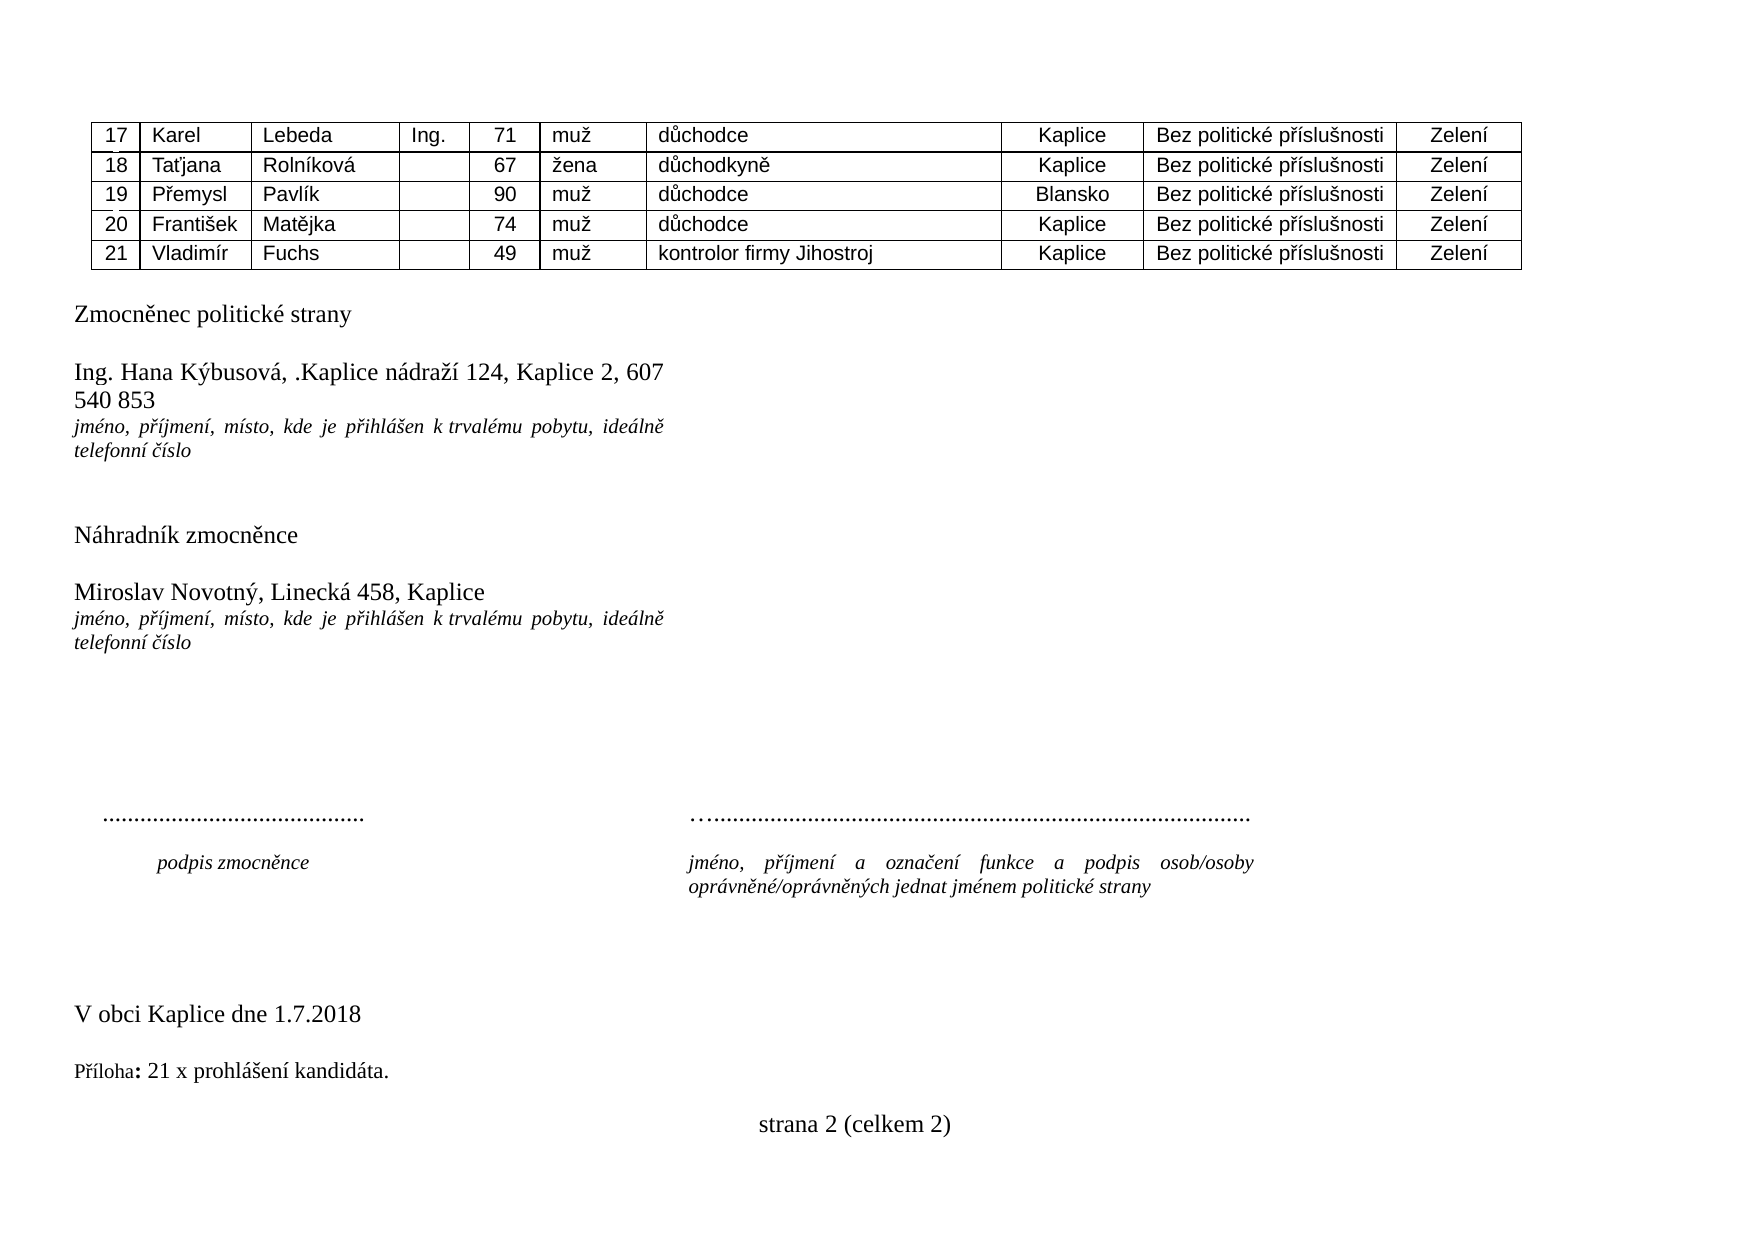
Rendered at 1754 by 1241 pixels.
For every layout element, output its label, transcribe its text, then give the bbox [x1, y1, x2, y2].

table_cell [400, 241, 469, 269]
table_header .......................................... [63, 798, 404, 850]
table_cell podpis zmocněnce [63, 850, 404, 942]
table_cell 17. [92, 123, 139, 151]
table_cell důchodce [647, 211, 1001, 240]
text Příloha: 21 x prohlášení kandidáta. [74, 1057, 1636, 1083]
table_cell muž [541, 241, 646, 269]
table_cell František [141, 211, 251, 240]
table_cell Vladimír [141, 241, 251, 269]
table_cell Kaplice [1002, 153, 1143, 181]
table_cell 90 [470, 182, 539, 210]
table_header Zmocněnec politické strany Ing. Hana Kýbusová, .Kaplice nádraží 124, Kaplice 2, 607 540 853 jméno, příjmení, místo, kde je přihlášen k trvalému pobytu, ideálně telefonní číslo Náhradník zmocněnce Miroslav Novotný, Linecká 458, Kaplice jméno, příjmení, místo, kde je přihlášen k trvalému pobytu, ideálně telefonní číslo [63, 299, 675, 654]
table_cell Kaplice [1002, 241, 1143, 269]
table_cell 19. [92, 182, 139, 210]
table_cell Karel [141, 123, 251, 151]
table_cell Zelení [1397, 241, 1521, 269]
table_cell Taťjana [141, 153, 251, 181]
table_cell důchodce [647, 123, 1001, 151]
table_cell Blansko [1002, 182, 1143, 210]
table_cell jméno, příjmení a označení funkce a podpis osob/osoby oprávněné/oprávněných jednat jménem politické strany [404, 850, 1266, 942]
table_cell [400, 153, 469, 181]
table_cell žena [541, 153, 646, 181]
table_cell Zelení [1397, 211, 1521, 240]
table_cell Přemysl [141, 182, 251, 210]
table_cell Bez politické příslušnosti [1144, 241, 1396, 269]
table_cell Bez politické příslušnosti [1144, 153, 1396, 181]
table_cell Pavlík [252, 182, 399, 210]
table_header V obci Kaplice dne 1.7.2018 [63, 999, 542, 1028]
table_cell Lebeda [252, 123, 399, 151]
table_cell Kaplice [1002, 123, 1143, 151]
table_cell [400, 182, 469, 210]
table_cell Zelení [1397, 182, 1521, 210]
table_cell kontrolor firmy Jihostroj [647, 241, 1001, 269]
table_cell muž [541, 123, 646, 151]
table_cell 18 18. [92, 153, 139, 181]
table_cell 71 [470, 123, 539, 151]
table_cell Zelení [1397, 153, 1521, 181]
table_cell 67 [470, 153, 539, 181]
table_cell Kaplice [1002, 211, 1143, 240]
table_cell Fuchs [252, 241, 399, 269]
table_cell Ing. [400, 123, 469, 151]
table_cell muž [541, 211, 646, 240]
table_cell 20. [92, 211, 139, 240]
table_header [675, 299, 705, 654]
table_cell důchodkyně [647, 153, 1001, 181]
table_cell 74 [470, 211, 539, 240]
table_header …...................................................................................... [404, 798, 1266, 850]
table_cell Bez politické příslušnosti [1144, 182, 1396, 210]
table_cell Rolníková [252, 153, 399, 181]
table_cell Bez politické příslušnosti [1144, 123, 1396, 151]
table_cell muž [541, 182, 646, 210]
table_cell Matějka [252, 211, 399, 240]
table_cell [400, 211, 469, 240]
table_cell Bez politické příslušnosti [1144, 211, 1396, 240]
table_cell důchodce [647, 182, 1001, 210]
table_cell 21. [92, 241, 139, 269]
table_cell Zelení [1397, 123, 1521, 151]
table_header [705, 299, 1030, 654]
table_cell 49 [470, 241, 539, 269]
